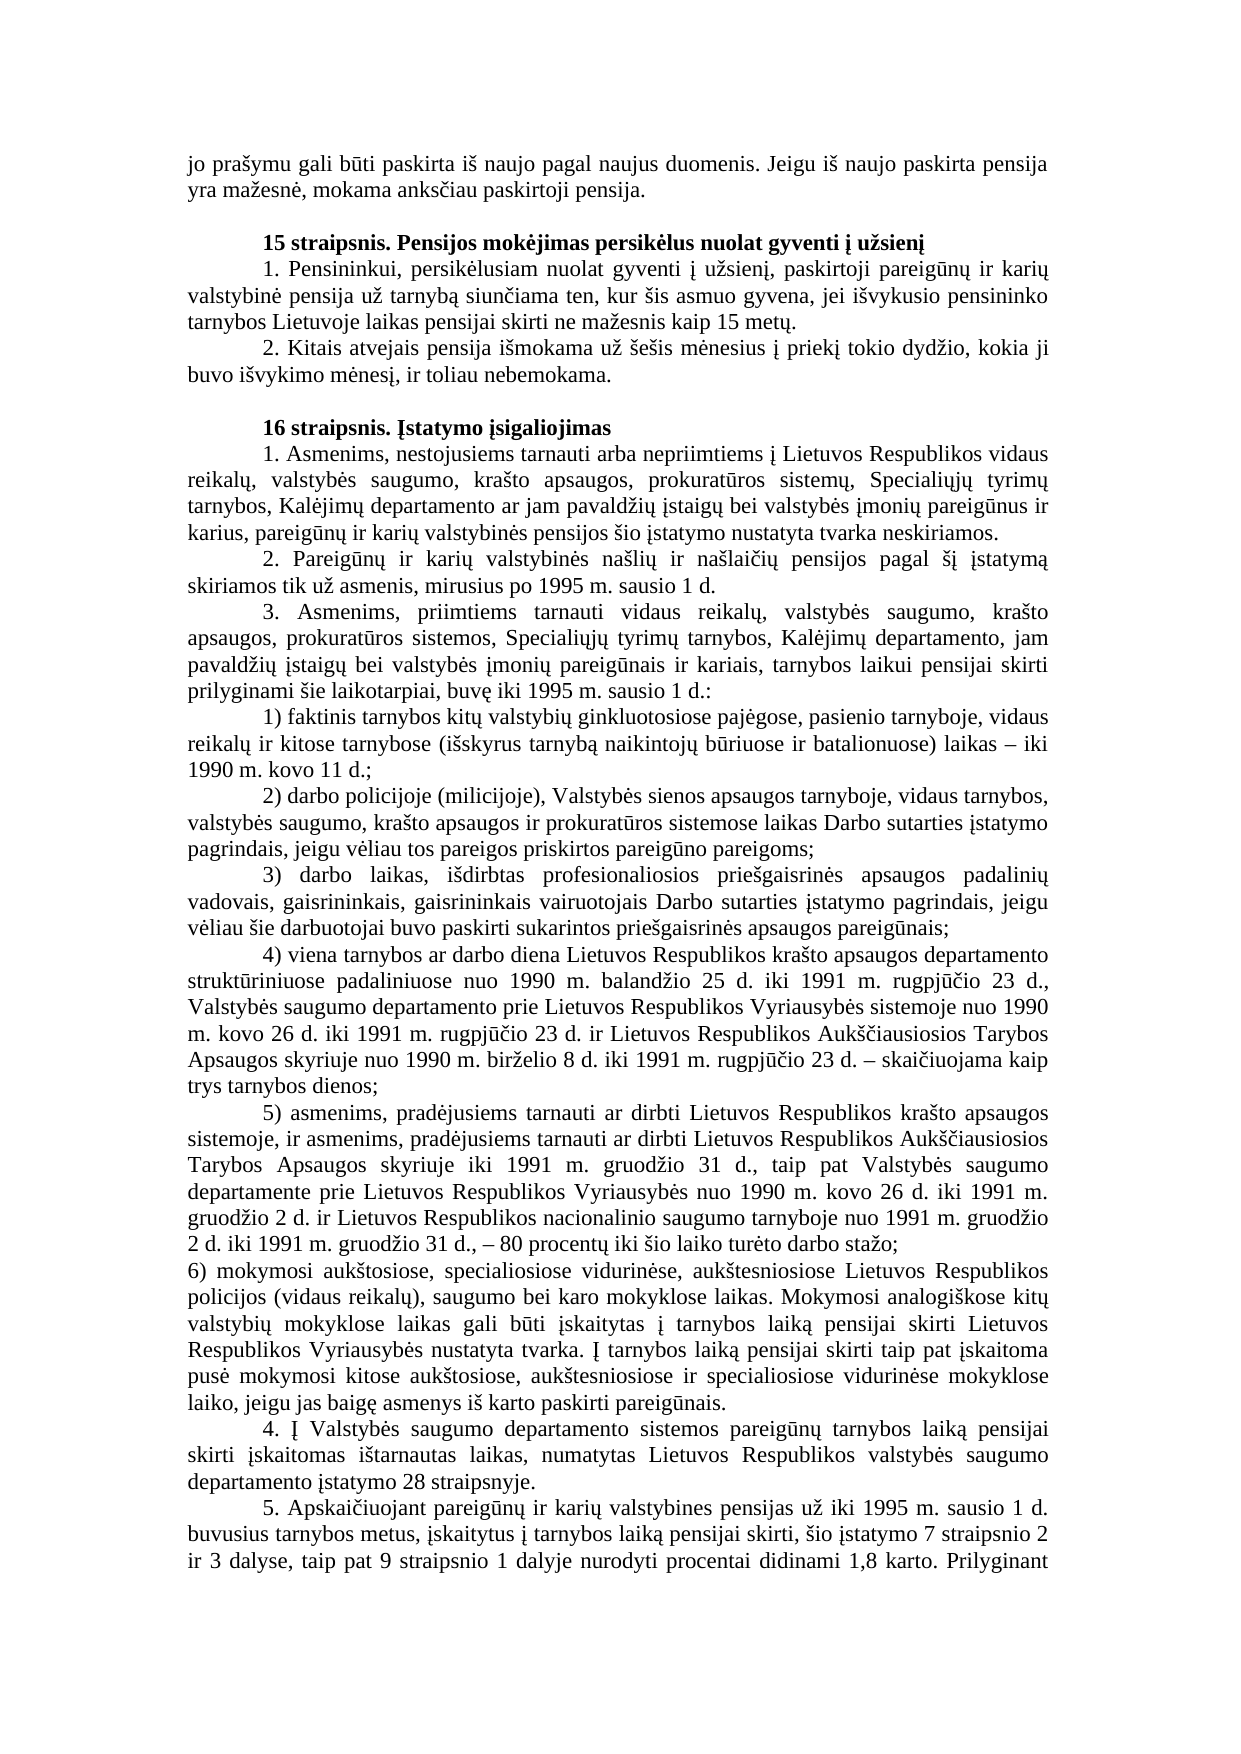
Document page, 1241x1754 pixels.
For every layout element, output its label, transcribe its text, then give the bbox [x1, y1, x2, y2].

text 1. Pensininkui, persikėlusiam nuolat gyventi į užsienį, paskirtoji pareigūnų ir karių valstybinė pensija už tarnybą siunčiama ten, kur šis asmuo gyvena, jei išvykusio pensininko tarnybos Lietuvoje laikas pensijai skirti ne mažesnis kaip 15 metų. [187, 255, 1050, 334]
text 5) asmenims, pradėjusiems tarnauti ar dirbti Lietuvos Respublikos krašto apsaugos sistemoje, ir asmenims, pradėjusiems tarnauti ar dirbti Lietuvos Respublikos Aukščiausiosios Tarybos Apsaugos skyriuje iki 1991 m. gruodžio 31 d., taip pat Valstybės saugumo departamente prie Lietuvos Respublikos Vyriausybės nuo 1990 m. kovo 26 d. iki 1991 m. gruodžio 2 d. ir Lietuvos Respublikos nacionalinio saugumo tarnyboje nuo 1991 m. gruodžio 2 d. iki 1991 m. gruodžio 31 d., – 80 procentų iki šio laiko turėto darbo stažo; [187, 1099, 1050, 1257]
text 4) viena tarnybos ar darbo diena Lietuvos Respublikos krašto apsaugos departamento struktūriniuose padaliniuose nuo 1990 m. balandžio 25 d. iki 1991 m. rugpjūčio 23 d., Valstybės saugumo departamento prie Lietuvos Respublikos Vyriausybės sistemoje nuo 1990 m. kovo 26 d. iki 1991 m. rugpjūčio 23 d. ir Lietuvos Respublikos Aukščiausiosios Tarybos Apsaugos skyriuje nuo 1990 m. birželio 8 d. iki 1991 m. rugpjūčio 23 d. – skaičiuojama kaip trys tarnybos dienos; [187, 941, 1050, 1099]
text 4. Į Valstybės saugumo departamento sistemos pareigūnų tarnybos laiką pensijai skirti įskaitomas ištarnautas laikas, numatytas Lietuvos Respublikos valstybės saugumo departamento įstatymo 28 straipsnyje. [187, 1415, 1050, 1494]
text 2. Kitais atvejais pensija išmokama už šešis mėnesius į priekį tokio dydžio, kokia ji buvo išvykimo mėnesį, ir toliau nebemokama. [187, 334, 1050, 387]
text 16 straipsnis. Įstatymo įsigaliojimas [187, 413, 1050, 440]
text 3. Asmenims, priimtiems tarnauti vidaus reikalų, valstybės saugumo, krašto apsaugos, prokuratūros sistemos, Specialiųjų tyrimų tarnybos, Kalėjimų departamento, jam pavaldžių įstaigų bei valstybės įmonių pareigūnais ir kariais, tarnybos laikui pensijai skirti prilyginami šie laikotarpiai, buvę iki 1995 m. sausio 1 d.: [187, 598, 1050, 703]
text 6) mokymosi aukštosiose, specialiosiose vidurinėse, aukštesniosiose Lietuvos Respublikos policijos (vidaus reikalų), saugumo bei karo mokyklose laikas. Mokymosi analogiškose kitų valstybių mokyklose laikas gali būti įskaitytas į tarnybos laiką pensijai skirti Lietuvos Respublikos Vyriausybės nustatyta tvarka. Į tarnybos laiką pensijai skirti taip pat įskaitoma pusė mokymosi kitose aukštosiose, aukštesniosiose ir specialiosiose vidurinėse mokyklose laiko, jeigu jas baigę asmenys iš karto paskirti pareigūnais. [187, 1257, 1050, 1415]
text 1) faktinis tarnybos kitų valstybių ginkluotosiose pajėgose, pasienio tarnyboje, vidaus reikalų ir kitose tarnybose (išskyrus tarnybą naikintojų būriuose ir batalionuose) laikas – iki 1990 m. kovo 11 d.; [187, 703, 1050, 782]
text 5. Apskaičiuojant pareigūnų ir karių valstybines pensijas už iki 1995 m. sausio 1 d. buvusius tarnybos metus, įskaitytus į tarnybos laiką pensijai skirti, šio įstatymo 7 straipsnio 2 ir 3 dalyse, taip pat 9 straipsnio 1 dalyje nurodyti procentai didinami 1,8 karto. Prilyginant [187, 1494, 1050, 1573]
text 3) darbo laikas, išdirbtas profesionaliosios priešgaisrinės apsaugos padalinių vadovais, gaisrininkais, gaisrininkais vairuotojais Darbo sutarties įstatymo pagrindais, jeigu vėliau šie darbuotojai buvo paskirti sukarintos priešgaisrinės apsaugos pareigūnais; [187, 862, 1050, 941]
text jo prašymu gali būti paskirta iš naujo pagal naujus duomenis. Jeigu iš naujo paskirta pensija yra mažesnė, mokama anksčiau paskirtoji pensija. [187, 150, 1050, 203]
text 1. Asmenims, nestojusiems tarnauti arba nepriimtiems į Lietuvos Respublikos vidaus reikalų, valstybės saugumo, krašto apsaugos, prokuratūros sistemų, Specialiųjų tyrimų tarnybos, Kalėjimų departamento ar jam pavaldžių įstaigų bei valstybės įmonių pareigūnus ir karius, pareigūnų ir karių valstybinės pensijos šio įstatymo nustatyta tvarka neskiriamos. [187, 440, 1050, 545]
text 2) darbo policijoje (milicijoje), Valstybės sienos apsaugos tarnyboje, vidaus tarnybos, valstybės saugumo, krašto apsaugos ir prokuratūros sistemose laikas Darbo sutarties įstatymo pagrindais, jeigu vėliau tos pareigos priskirtos pareigūno pareigoms; [187, 782, 1050, 862]
text 2. Pareigūnų ir karių valstybinės našlių ir našlaičių pensijos pagal šį įstatymą skiriamos tik už asmenis, mirusius po 1995 m. sausio 1 d. [187, 545, 1050, 598]
text 15 straipsnis. Pensijos mokėjimas persikėlus nuolat gyventi į užsienį [187, 229, 1050, 255]
